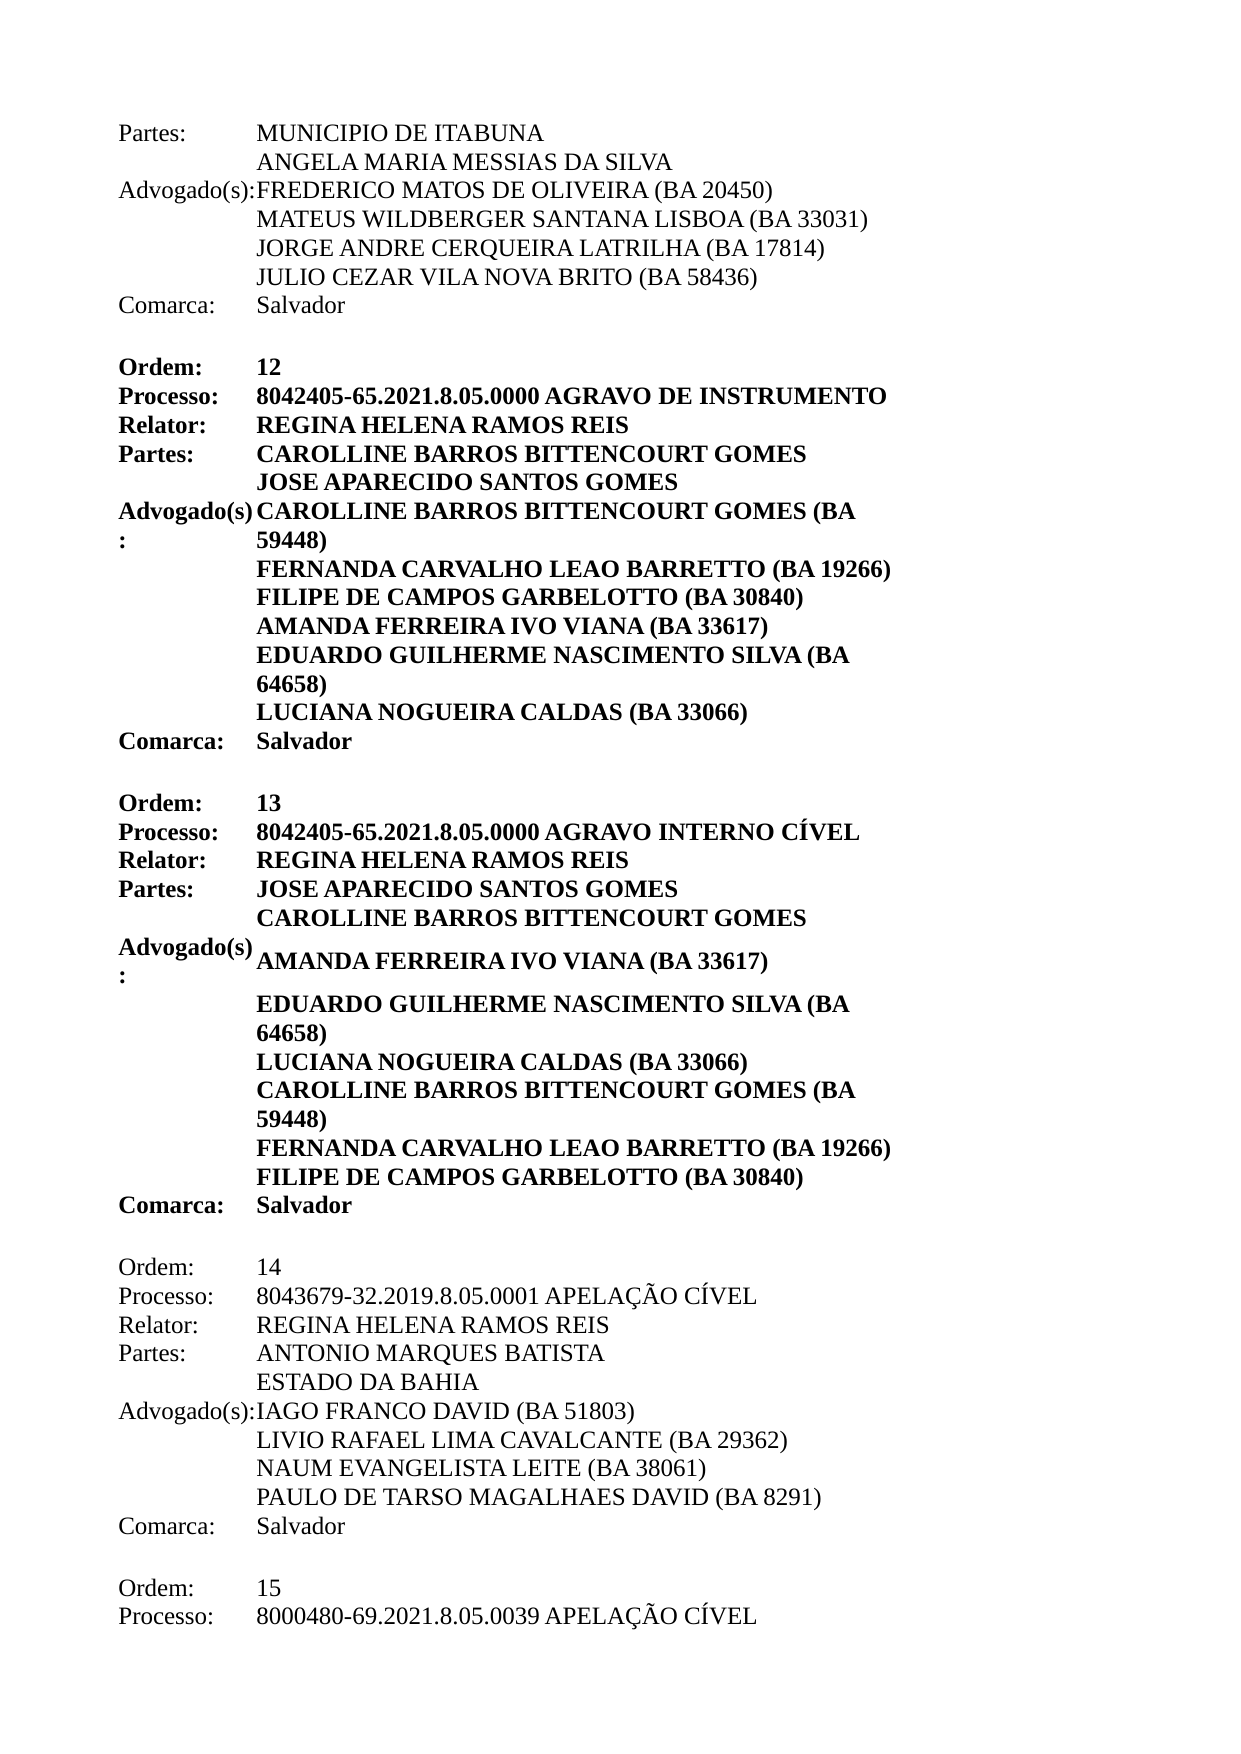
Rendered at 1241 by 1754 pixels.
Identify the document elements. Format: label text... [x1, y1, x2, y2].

table_cell Comarca: [118, 1190, 256, 1219]
table_cell FILIPE DE CAMPOS GARBELOTTO (BA 30840) [256, 1162, 906, 1190]
table_cell Processo: [118, 381, 256, 410]
table_cell AMANDA FERREIRA IVO VIANA (BA 33617) [256, 932, 906, 989]
table_cell Partes: [118, 118, 256, 147]
table_cell CAROLLINE BARROS BITTENCOURT GOMES [256, 439, 906, 467]
table_cell Relator: [118, 410, 256, 439]
table_cell [118, 1047, 256, 1075]
table_header 15 [256, 1573, 1042, 1601]
table_cell FERNANDA CARVALHO LEAO BARRETTO (BA 19266) [256, 1133, 906, 1162]
table_cell Salvador [256, 726, 906, 755]
table_cell Processo: [118, 1281, 256, 1310]
table_cell MUNICIPIO DE ITABUNA [256, 118, 877, 147]
table_cell Relator: [118, 1310, 256, 1338]
table_cell FERNANDA CARVALHO LEAO BARRETTO (BA 19266) [256, 554, 906, 582]
table_cell LUCIANA NOGUEIRA CALDAS (BA 33066) [256, 698, 906, 726]
table_cell Advogado(s): [118, 496, 256, 554]
table_cell [118, 1425, 256, 1453]
table_cell EDUARDO GUILHERME NASCIMENTO SILVA (BA 64658) [256, 989, 906, 1047]
table_cell REGINA HELENA RAMOS REIS [256, 1310, 827, 1338]
table_cell [118, 583, 256, 611]
table_cell [118, 989, 256, 1047]
table_cell [118, 1367, 256, 1396]
table_cell Comarca: [118, 726, 256, 755]
table_cell FILIPE DE CAMPOS GARBELOTTO (BA 30840) [256, 583, 906, 611]
table_cell JOSE APARECIDO SANTOS GOMES [256, 468, 906, 496]
table_cell [118, 147, 256, 176]
table_cell Salvador [256, 1190, 906, 1219]
table_cell Advogado(s): [118, 932, 256, 989]
table_cell LIVIO RAFAEL LIMA CAVALCANTE (BA 29362) [256, 1425, 827, 1453]
table_cell FREDERICO MATOS DE OLIVEIRA (BA 20450) [256, 176, 877, 204]
table_cell Partes: [118, 439, 256, 467]
table_cell Relator: [118, 845, 256, 874]
table_cell Processo: [118, 817, 256, 845]
table_cell REGINA HELENA RAMOS REIS [256, 845, 906, 874]
table_cell ANTONIO MARQUES BATISTA [256, 1339, 827, 1367]
table_cell [118, 640, 256, 697]
table_header 12 [256, 353, 906, 381]
table_cell IAGO FRANCO DAVID (BA 51803) [256, 1396, 827, 1425]
table_cell [118, 233, 256, 262]
table_cell CAROLLINE BARROS BITTENCOURT GOMES [256, 903, 906, 932]
table_cell [118, 554, 256, 582]
table_cell Partes: [118, 1339, 256, 1367]
table_cell PAULO DE TARSO MAGALHAES DAVID (BA 8291) [256, 1482, 827, 1511]
table_cell [118, 1133, 256, 1162]
table_cell ANGELA MARIA MESSIAS DA SILVA [256, 147, 877, 176]
table_cell [118, 1162, 256, 1190]
table_cell ESTADO DA BAHIA [256, 1367, 827, 1396]
table_cell 8042405-65.2021.8.05.0000 AGRAVO DE INSTRUMENTO [256, 381, 906, 410]
table_cell 8000480-69.2021.8.05.0039 APELAÇÃO CÍVEL [256, 1601, 1042, 1630]
table_cell Salvador [256, 1511, 827, 1540]
table_cell Advogado(s): [118, 176, 256, 204]
table_cell Comarca: [118, 291, 256, 319]
table_header 14 [256, 1252, 827, 1281]
table_cell Advogado(s): [118, 1396, 256, 1425]
table_cell CAROLLINE BARROS BITTENCOURT GOMES (BA 59448) [256, 496, 906, 554]
table_cell Partes: [118, 874, 256, 903]
table_cell [118, 698, 256, 726]
table_cell CAROLLINE BARROS BITTENCOURT GOMES (BA 59448) [256, 1075, 906, 1133]
table_cell [118, 262, 256, 291]
table_cell Processo: [118, 1601, 256, 1630]
table_cell [118, 1075, 256, 1133]
table_cell [118, 611, 256, 640]
table_cell REGINA HELENA RAMOS REIS [256, 410, 906, 439]
table_header Ordem: [118, 1573, 256, 1601]
table_header Ordem: [118, 1252, 256, 1281]
table_header 13 [256, 788, 906, 817]
table_cell [118, 1454, 256, 1482]
table_cell JOSE APARECIDO SANTOS GOMES [256, 874, 906, 903]
table_cell LUCIANA NOGUEIRA CALDAS (BA 33066) [256, 1047, 906, 1075]
table_cell [118, 468, 256, 496]
table_cell 8042405-65.2021.8.05.0000 AGRAVO INTERNO CÍVEL [256, 817, 906, 845]
table_cell Salvador [256, 291, 877, 319]
table_cell EDUARDO GUILHERME NASCIMENTO SILVA (BA 64658) [256, 640, 906, 697]
table_cell [118, 903, 256, 932]
table_cell [118, 204, 256, 233]
table_header Ordem: [118, 788, 256, 817]
table_cell AMANDA FERREIRA IVO VIANA (BA 33617) [256, 611, 906, 640]
table_cell MATEUS WILDBERGER SANTANA LISBOA (BA 33031) [256, 204, 877, 233]
table_cell JORGE ANDRE CERQUEIRA LATRILHA (BA 17814) [256, 233, 877, 262]
table_cell 8043679-32.2019.8.05.0001 APELAÇÃO CÍVEL [256, 1281, 827, 1310]
table_cell Comarca: [118, 1511, 256, 1540]
table_header Ordem: [118, 353, 256, 381]
table_cell [118, 1482, 256, 1511]
table_cell JULIO CEZAR VILA NOVA BRITO (BA 58436) [256, 262, 877, 291]
table_cell NAUM EVANGELISTA LEITE (BA 38061) [256, 1454, 827, 1482]
